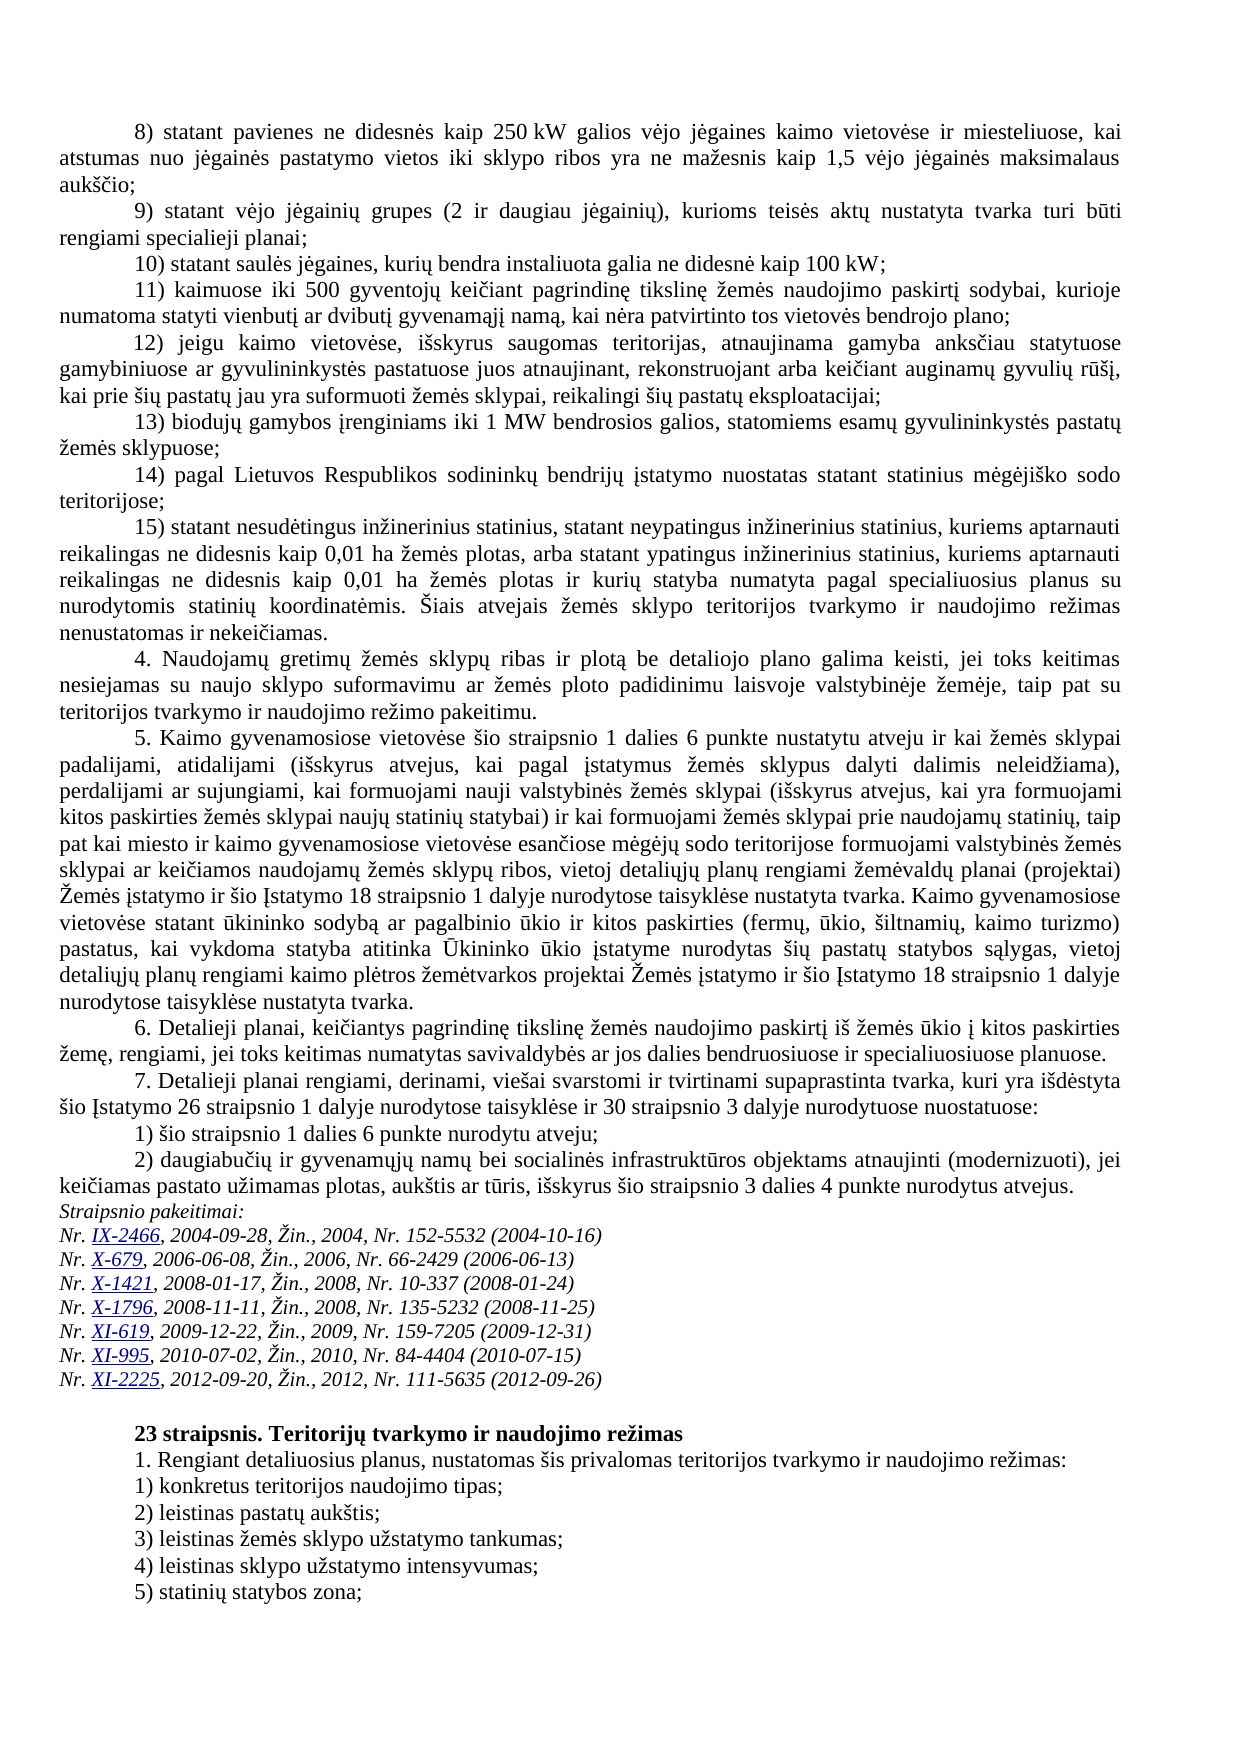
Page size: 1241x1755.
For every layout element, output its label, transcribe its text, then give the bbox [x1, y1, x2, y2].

text Nr. XI-619, 2009-12-22, Žin., 2009, Nr. 159-7205 (2009-12-31) [59, 1319, 1122, 1343]
text 5) statinių statybos zona; [59, 1578, 1122, 1604]
text 1) šio straipsnio 1 dalies 6 punkte nurodytu atveju; [59, 1119, 1122, 1146]
text 2) leistinas pastatų aukštis; [59, 1499, 1122, 1525]
text Nr. IX-2466, 2004-09-28, Žin., 2004, Nr. 152-5532 (2004-10-16) [59, 1223, 1122, 1247]
text Straipsnio pakeitimai: [59, 1199, 1122, 1223]
text 10) statant saulės jėgaines, kurių bendra instaliuota galia ne didesnė kaip 100 kW; [59, 250, 1122, 276]
text 13) biodujų gamybos įrenginiams iki 1 MW bendrosios galios, statomiems esamų gyvulininkystės pastatų žemės sklypuose; [59, 408, 1122, 461]
text 7. Detalieji planai rengiami, derinami, viešai svarstomi ir tvirtinami supaprastinta tvarka, kuri yra išdėstyta šio Įstatymo 26 straipsnio 1 dalyje nurodytose taisyklėse ir 30 straipsnio 3 dalyje nurodytuose nuostatuose: [59, 1067, 1122, 1119]
text 8) statant pavienes ne didesnės kaip 250 kW galios vėjo jėgaines kaimo vietovėse ir miesteliuose, kai atstumas nuo jėgainės pastatymo vietos iki sklypo ribos yra ne mažesnis kaip 1,5 vėjo jėgainės maksimalaus aukščio; [59, 118, 1122, 197]
text Nr. X-1796, 2008-11-11, Žin., 2008, Nr. 135-5232 (2008-11-25) [59, 1295, 1122, 1319]
text Nr. X-679, 2006-06-08, Žin., 2006, Nr. 66-2429 (2006-06-13) [59, 1247, 1122, 1271]
text 15) statant nesudėtingus inžinerinius statinius, statant neypatingus inžinerinius statinius, kuriems aptarnauti reikalingas ne didesnis kaip 0,01 ha žemės plotas, arba statant ypatingus inžinerinius statinius, kuriems aptarnauti reikalingas ne didesnis kaip 0,01 ha žemės plotas ir kurių statyba numatyta pagal specialiuosius planus su nurodytomis statinių koordinatėmis. Šiais atvejais žemės sklypo teritorijos tvarkymo ir naudojimo režimas nenustatomas ir nekeičiamas. [59, 513, 1122, 645]
text 3) leistinas žemės sklypo užstatymo tankumas; [59, 1525, 1122, 1552]
text 5. Kaimo gyvenamosiose vietovėse šio straipsnio 1 dalies 6 punkte nustatytu atveju ir kai žemės sklypai padalijami, atidalijami (išskyrus atvejus, kai pagal įstatymus žemės sklypus dalyti dalimis neleidžiama), perdalijami ar sujungiami, kai formuojami nauji valstybinės žemės sklypai (išskyrus atvejus, kai yra formuojami kitos paskirties žemės sklypai naujų statinių statybai) ir kai formuojami žemės sklypai prie naudojamų statinių, taip pat kai miesto ir kaimo gyvenamosiose vietovėse esančiose mėgėjų sodo teritorijose formuojami valstybinės žemės sklypai ar keičiamos naudojamų žemės sklypų ribos, vietoj detaliųjų planų rengiami žemėvaldų planai (projektai) Žemės įstatymo ir šio Įstatymo 18 straipsnio 1 dalyje nurodytose taisyklėse nustatyta tvarka. Kaimo gyvenamosiose vietovėse statant ūkininko sodybą ar pagalbinio ūkio ir kitos paskirties (fermų, ūkio, šiltnamių, kaimo turizmo) pastatus, kai vykdoma statyba atitinka Ūkininko ūkio įstatyme nurodytas šių pastatų statybos sąlygas, vietoj detaliųjų planų rengiami kaimo plėtros žemėtvarkos projektai Žemės įstatymo ir šio Įstatymo 18 straipsnio 1 dalyje nurodytose taisyklėse nustatyta tvarka. [59, 724, 1122, 1014]
text 4) leistinas sklypo užstatymo intensyvumas; [59, 1552, 1122, 1578]
text 4. Naudojamų gretimų žemės sklypų ribas ir plotą be detaliojo plano galima keisti, jei toks keitimas nesiejamas su naujo sklypo suformavimu ar žemės ploto padidinimu laisvoje valstybinėje žemėje, taip pat su teritorijos tvarkymo ir naudojimo režimo pakeitimu. [59, 645, 1122, 724]
text 1. Rengiant detaliuosius planus, nustatomas šis privalomas teritorijos tvarkymo ir naudojimo režimas: [59, 1446, 1122, 1473]
text 1) konkretus teritorijos naudojimo tipas; [59, 1473, 1122, 1499]
text Nr. X-1421, 2008-01-17, Žin., 2008, Nr. 10-337 (2008-01-24) [59, 1271, 1122, 1295]
text 12) jeigu kaimo vietovėse, išskyrus saugomas teritorijas, atnaujinama gamyba anksčiau statytuose gamybiniuose ar gyvulininkystės pastatuose juos atnaujinant, rekonstruojant arba keičiant auginamų gyvulių rūšį, kai prie šių pastatų jau yra suformuoti žemės sklypai, reikalingi šių pastatų eksploatacijai; [59, 329, 1122, 408]
text 2) daugiabučių ir gyvenamųjų namų bei socialinės infrastruktūros objektams atnaujinti (modernizuoti), jei keičiamas pastato užimamas plotas, aukštis ar tūris, išskyrus šio straipsnio 3 dalies 4 punkte nurodytus atvejus. [59, 1146, 1122, 1199]
text 6. Detalieji planai, keičiantys pagrindinę tikslinę žemės naudojimo paskirtį iš žemės ūkio į kitos paskirties žemę, rengiami, jei toks keitimas numatytas savivaldybės ar jos dalies bendruosiuose ir specialiuosiuose planuose. [59, 1014, 1122, 1067]
text 23 straipsnis. Teritorijų tvarkymo ir naudojimo režimas [59, 1420, 1122, 1446]
text Nr. XI-2225, 2012-09-20, Žin., 2012, Nr. 111-5635 (2012-09-26) [59, 1367, 1122, 1391]
text 11) kaimuose iki 500 gyventojų keičiant pagrindinę tikslinę žemės naudojimo paskirtį sodybai, kurioje numatoma statyti vienbutį ar dvibutį gyvenamąjį namą, kai nėra patvirtinto tos vietovės bendrojo plano; [59, 276, 1122, 329]
text 14) pagal Lietuvos Respublikos sodininkų bendrijų įstatymo nuostatas statant statinius mėgėjiško sodo teritorijose; [59, 461, 1122, 513]
text 9) statant vėjo jėgainių grupes (2 ir daugiau jėgainių), kurioms teisės aktų nustatyta tvarka turi būti rengiami specialieji planai; [59, 197, 1122, 250]
text Nr. XI-995, 2010-07-02, Žin., 2010, Nr. 84-4404 (2010-07-15) [59, 1343, 1122, 1367]
